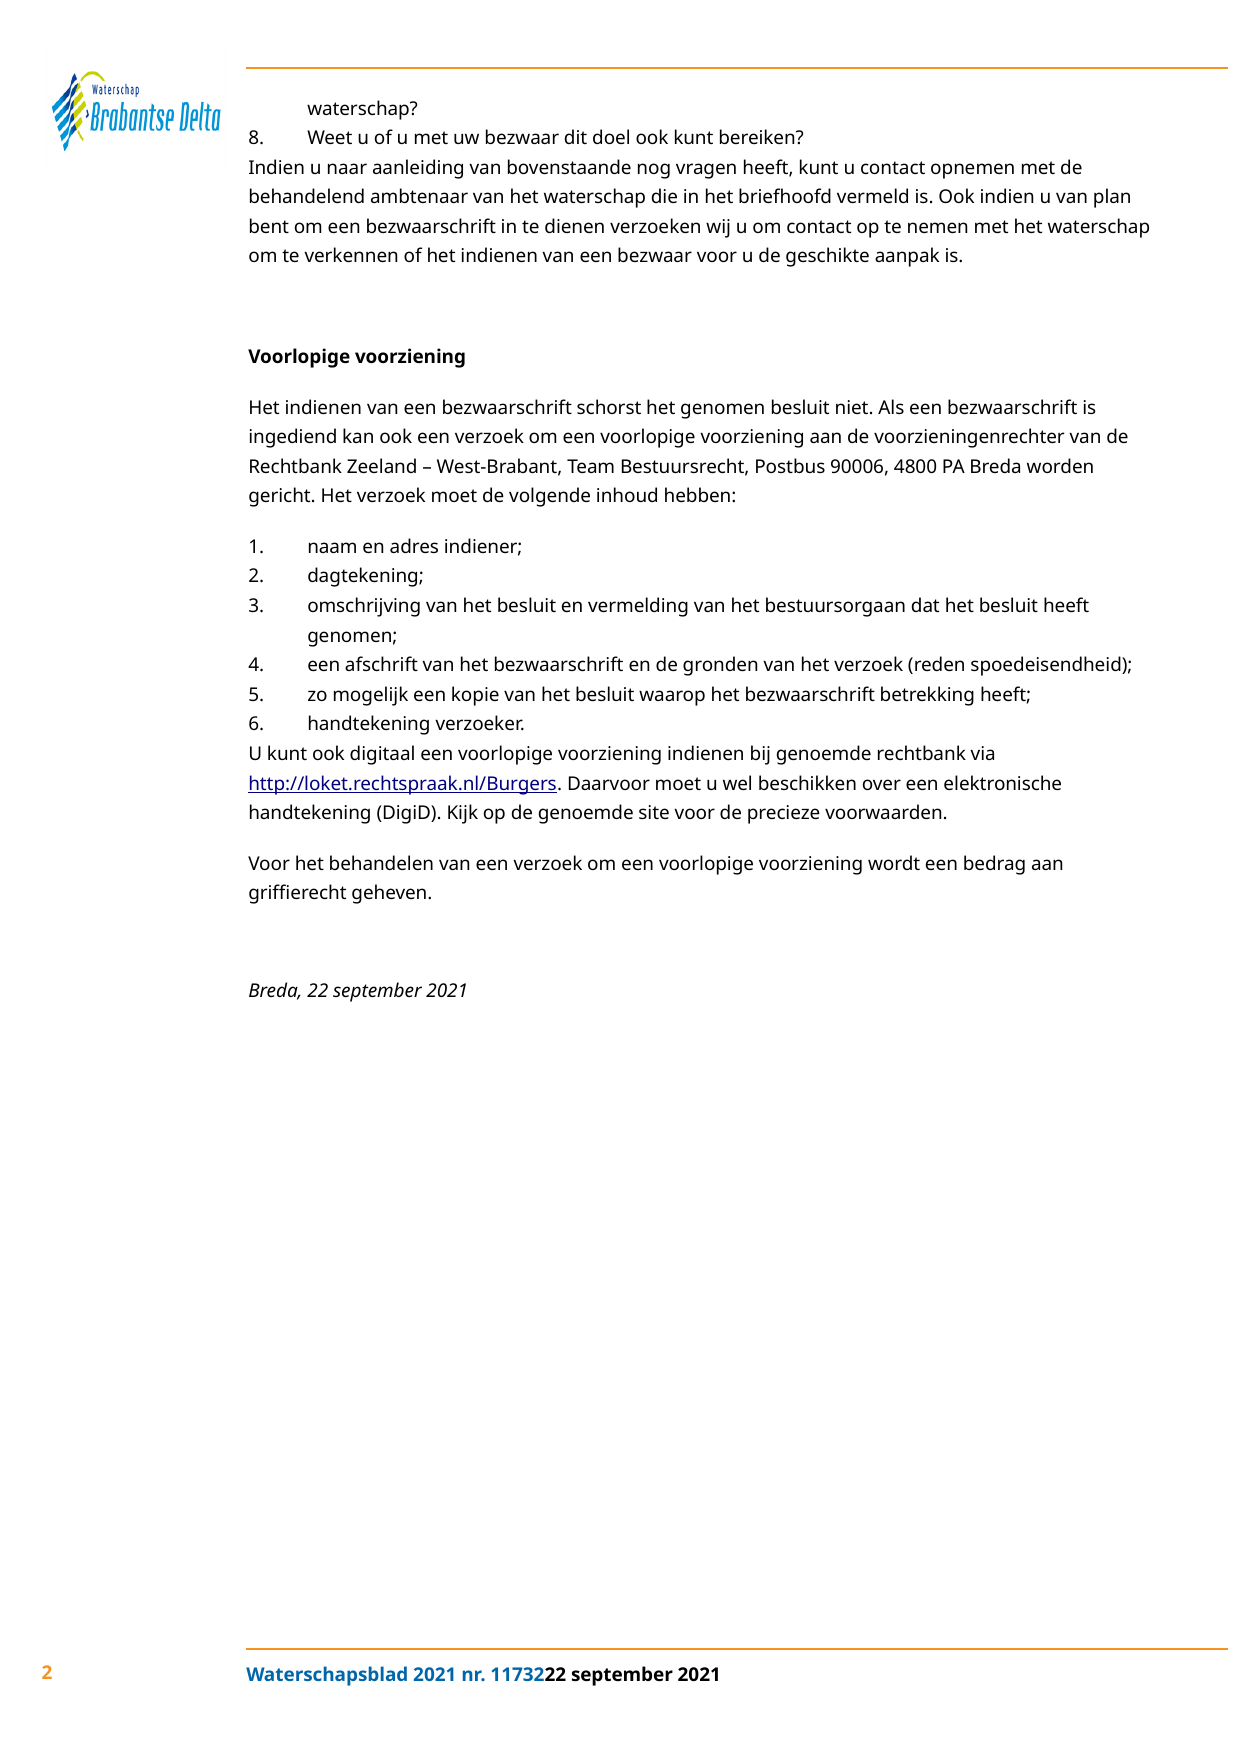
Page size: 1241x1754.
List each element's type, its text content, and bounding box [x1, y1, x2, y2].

picture [41, 47, 231, 172]
list zo mogelijk een kopie van het besluit waarop het bezwaarschrift betrekking heeft; [248, 681, 1152, 707]
list een afschrift van het bezwaarschrift en de gronden van het verzoek (reden spoedeisendheid); [248, 651, 1152, 677]
text Voor het behandelen van een verzoek om een voorlopige voorziening wordt een bedrag aan griffierecht geheven. [248, 850, 1152, 905]
list handtekening verzoeker. [248, 711, 1152, 736]
text Indien u naar aanleiding van bovenstaande nog vragen heeft, kunt u contact opnemen met de behandelend ambtenaar van het waterschap die in het briefhoofd vermeld is. Ook indien u van plan bent om een bezwaarschrift in te dienen verzoeken wij u om contact op te nemen met het waterschap om te verkennen of het indienen van een bezwaar voor u de geschikte aanpak is. [248, 154, 1152, 268]
text U kunt ook digitaal een voorlopige voorziening indienen bij genoemde rechtbank via http://loket.rechtspraak.nl/Burgers. Daarvoor moet u wel beschikken over een elektronische handtekening (DigiD). Kijk op de genoemde site voor de precieze voorwaarden. [248, 740, 1152, 825]
list dagtekening; [248, 563, 1152, 588]
list omschrijving van het besluit en vermelding van het bestuursorgaan dat het besluit heeft genomen; [248, 592, 1152, 648]
list waterschap? [248, 95, 1152, 121]
text Het indienen van een bezwaarschrift schorst het genomen besluit niet. Als een bezwaarschrift is ingediend kan ook een verzoek om een voorlopige voorziening aan de voorzieningenrechter van de Rechtbank Zeeland – West-Brabant, Team Bestuursrecht, Postbus 90006, 4800 PA Breda worden gericht. Het verzoek moet de volgende inhoud hebben: [248, 394, 1152, 508]
text Voorlopige voorziening [248, 343, 1152, 369]
text Breda, 22 september 2021 [248, 978, 1152, 1003]
list Weet u of u met uw bezwaar dit doel ook kunt bereiken? [248, 124, 1152, 150]
list naam en adres indiener; [248, 533, 1152, 559]
